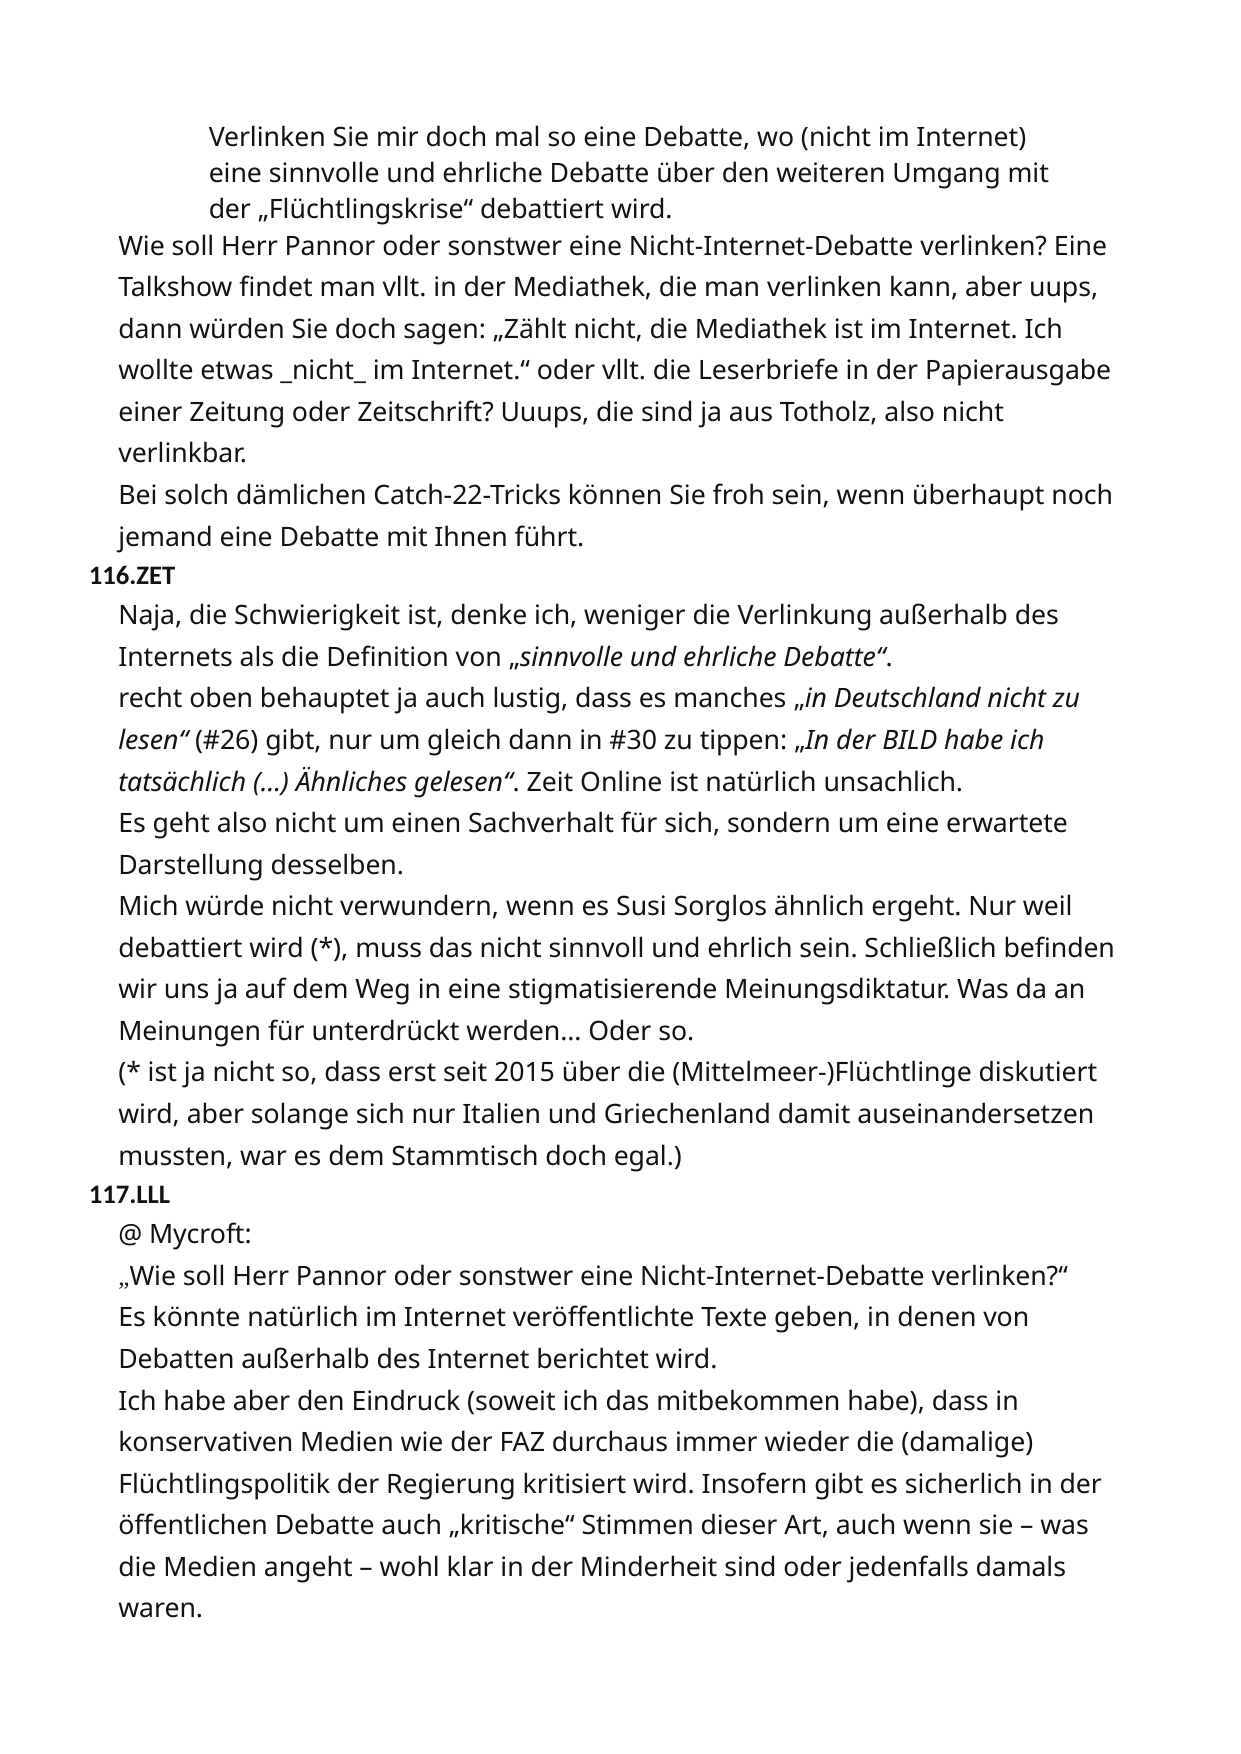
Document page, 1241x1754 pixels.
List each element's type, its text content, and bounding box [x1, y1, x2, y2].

list Wie soll Herr Pannor oder sonstwer eine Nicht-Internet-Debatte verlinken? Eine Talkshow findet man vllt. in der Mediathek, die man verlinken kann, aber uups, dann würden Sie doch sagen: „Zählt nicht, die Mediathek ist im Internet. Ich wollte etwas _nicht_ im Internet.“ oder vllt. die Leserbriefe in der Papierausgabe einer Zeitung oder Zeitschrift? Uuups, die sind ja aus Totholz, also nicht verlinkbar. [118, 227, 1122, 471]
list Bei solch dämlichen Catch-22-Tricks können Sie froh sein, wenn überhaupt noch jemand eine Debatte mit Ihnen führt. [118, 476, 1122, 554]
list Naja, die Schwierigkeit ist, denke ich, weniger die Verlinkung außerhalb des Internets als die Definition von „sinnvolle und ehrliche Debatte“. [118, 596, 1122, 674]
list @ Mycroft: [118, 1215, 1122, 1251]
list Verlinken Sie mir doch mal so eine Debatte, wo (nicht im Internet) eine sinnvolle und ehrliche Debatte über den weiteren Umgang mit der „Flüchtlingskrise“ debattiert wird. [208, 118, 1063, 227]
list „Wie soll Herr Pannor oder sonstwer eine Nicht-Internet-Debatte verlinken?“ [118, 1257, 1122, 1293]
list ZET [118, 559, 1122, 591]
list (* ist ja nicht so, dass erst seit 2015 über die (Mittelmeer-)Flüchtlinge diskutiert wird, aber solange sich nur Italien und Griechenland damit auseinandersetzen mussten, war es dem Stammtisch doch egal.) [118, 1053, 1122, 1173]
list Es könnte natürlich im Internet veröffentlichte Texte geben, in denen von Debatten außerhalb des Internet berichtet wird. Ich habe aber den Eindruck (soweit ich das mitbekommen habe), dass in konservativen Medien wie der FAZ durchaus immer wieder die (damalige) Flüchtlingspolitik der Regierung kritisiert wird. Insofern gibt es sicherlich in der öffentlichen Debatte auch „kritische“ Stimmen dieser Art, auch wenn sie – was die Medien angeht – wohl klar in der Minderheit sind oder jedenfalls damals waren. [118, 1298, 1122, 1626]
list recht oben behauptet ja auch lustig, dass es manches „in Deutschland nicht zu lesen“ (#26) gibt, nur um gleich dann in #30 zu tippen: „In der BILD habe ich tatsächlich (…) Ähnliches gelesen“. Zeit Online ist natürlich unsachlich. [118, 679, 1122, 799]
list Es geht also nicht um einen Sachverhalt für sich, sondern um eine erwartete Darstellung desselben. [118, 804, 1122, 882]
list LLL [118, 1178, 1122, 1211]
list Mich würde nicht verwundern, wenn es Susi Sorglos ähnlich ergeht. Nur weil debattiert wird (*), muss das nicht sinnvoll und ehrlich sein. Schließlich befinden wir uns ja auf dem Weg in eine stigmatisierende Meinungsdiktatur. Was da an Meinungen für unterdrückt werden… Oder so. [118, 887, 1122, 1048]
